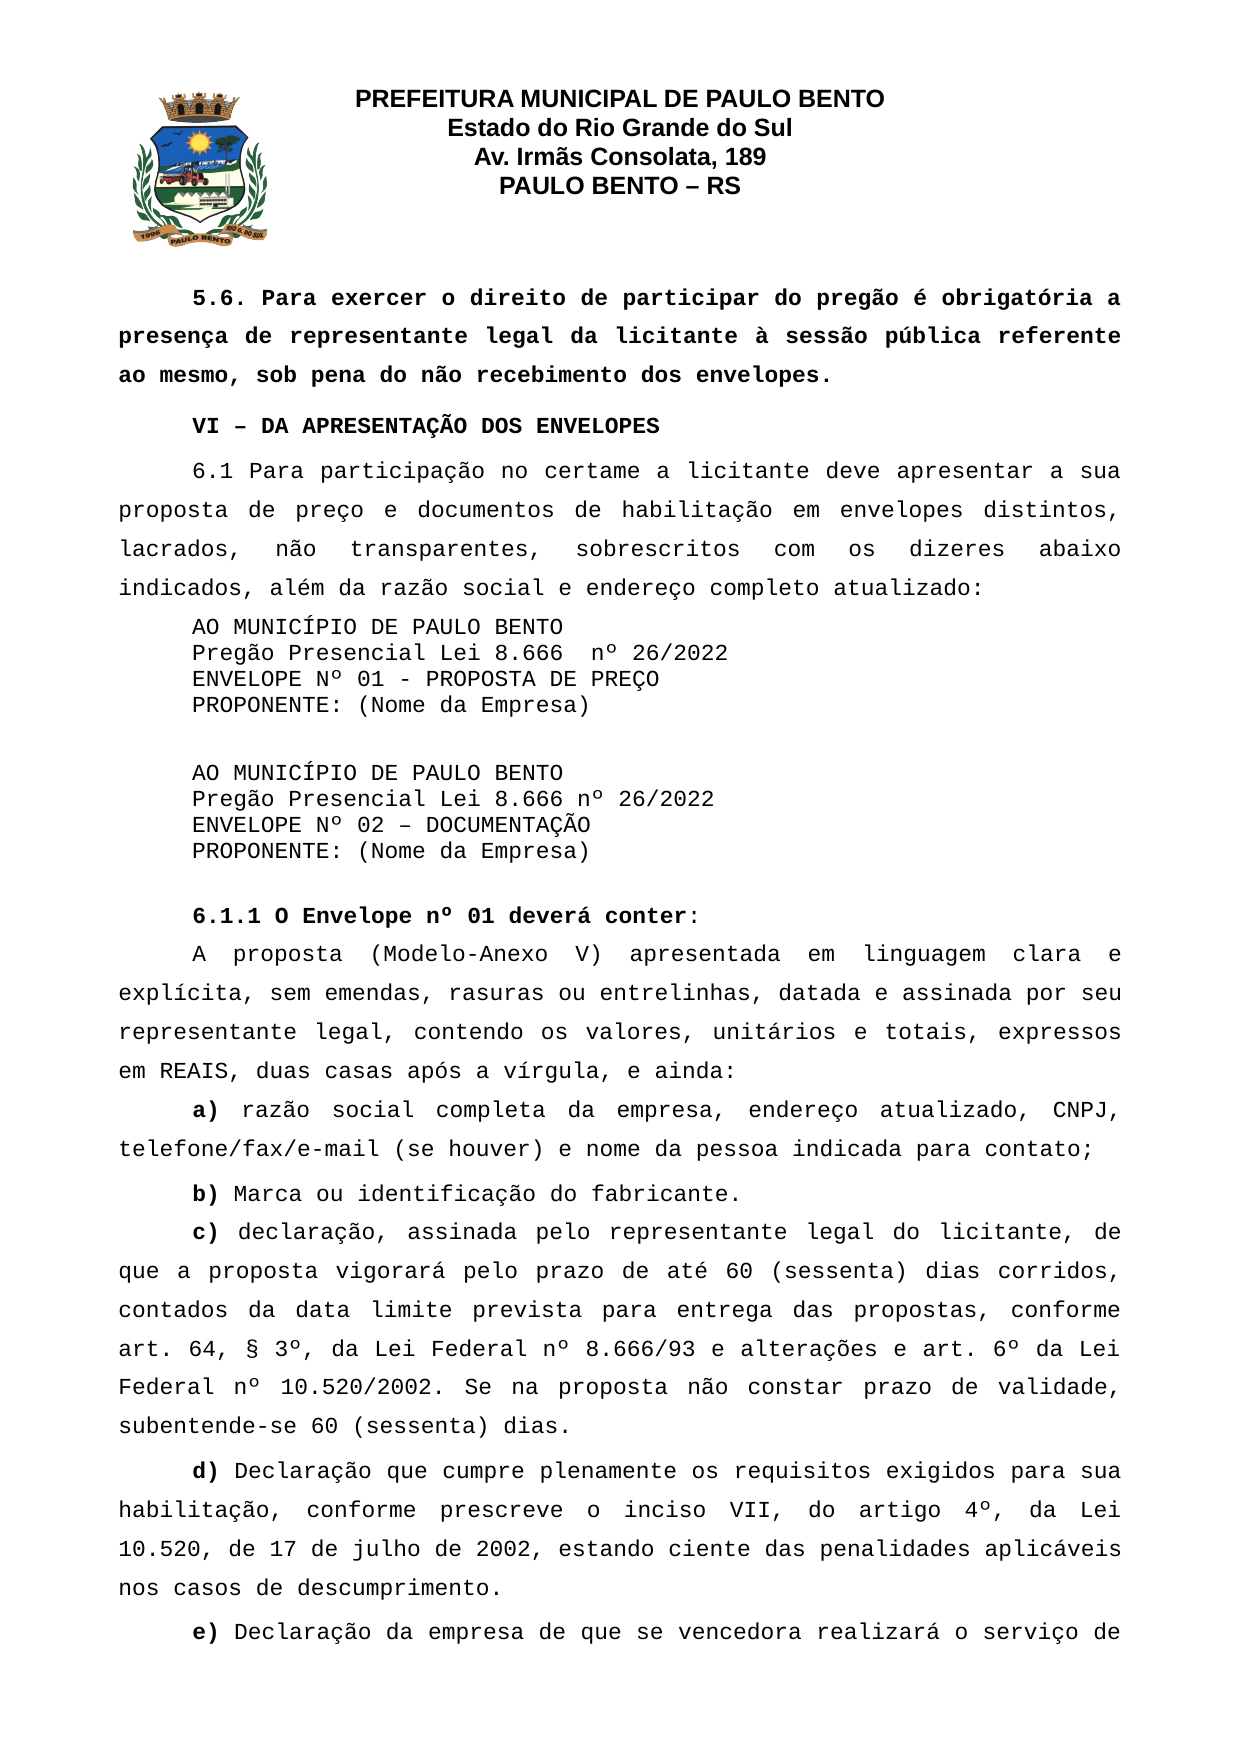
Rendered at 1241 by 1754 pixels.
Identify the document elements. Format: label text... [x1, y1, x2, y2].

text d) Declaração que cumpre plenamente os requisitos exigidos para sua habilitação, conforme prescreve o inciso VII, do artigo 4º, da Lei 10.520, de 17 de julho de 2002, estando ciente das penalidades aplicáveis nos casos de descumprimento. [118, 1459, 1122, 1602]
text Pregão Presencial Lei 8.666 nº 26/2022 [118, 641, 1122, 667]
text 6.1 Para participação no certame a licitante deve apresentar a sua proposta de preço e documentos de habilitação em envelopes distintos, lacrados, não transparentes, sobrescritos com os dizeres abaixo indicados, além da razão social e endereço completo atualizado: [118, 460, 1122, 602]
text ENVELOPE Nº 01 - PROPOSTA DE PREÇO [118, 667, 1122, 693]
text a) razão social completa da empresa, endereço atualizado, CNPJ, telefone/fax/e-mail (se houver) e nome da pessoa indicada para contato; [118, 1098, 1122, 1163]
text PROPONENTE: (Nome da Empresa) [118, 693, 1122, 719]
text c) declaração, assinada pelo representante legal do licitante, de que a proposta vigorará pelo prazo de até 60 (sessenta) dias corridos, contados da data limite prevista para entrega das propostas, conforme art. 64, § 3º, da Lei Federal nº 8.666/93 e alterações e art. 6º da Lei Federal nº 10.520/2002. Se na proposta não constar prazo de validade, subentende-se 60 (sessenta) dias. [118, 1220, 1122, 1441]
text 6.1.1 O Envelope nº 01 deverá conter: [118, 904, 1122, 930]
text 5.6. Para exercer o direito de participar do pregão é obrigatória a presença de representante legal da licitante à sessão pública referente ao mesmo, sob pena do não recebimento dos envelopes. [118, 286, 1122, 389]
text PROPONENTE: (Nome da Empresa) [118, 839, 1122, 865]
text A proposta (Modelo-Anexo V) apresentada em linguagem clara e explícita, sem emendas, rasuras ou entrelinhas, datada e assinada por seu representante legal, contendo os valores, unitários e totais, expressos em REAIS, duas casas após a vírgula, e ainda: [118, 943, 1122, 1085]
text AO MUNICÍPIO DE PAULO BENTO [118, 761, 1122, 787]
text ENVELOPE Nº 02 – DOCUMENTAÇÃO [118, 813, 1122, 839]
text VI – DA APRESENTAÇÃO DOS ENVELOPES [118, 415, 1122, 441]
text b) Marca ou identificação do fabricante. [118, 1182, 1122, 1208]
text Pregão Presencial Lei 8.666 nº 26/2022 [118, 787, 1122, 813]
text AO MUNICÍPIO DE PAULO BENTO [118, 615, 1122, 641]
text e) Declaração da empresa de que se vencedora realizará o serviço de [118, 1621, 1122, 1647]
